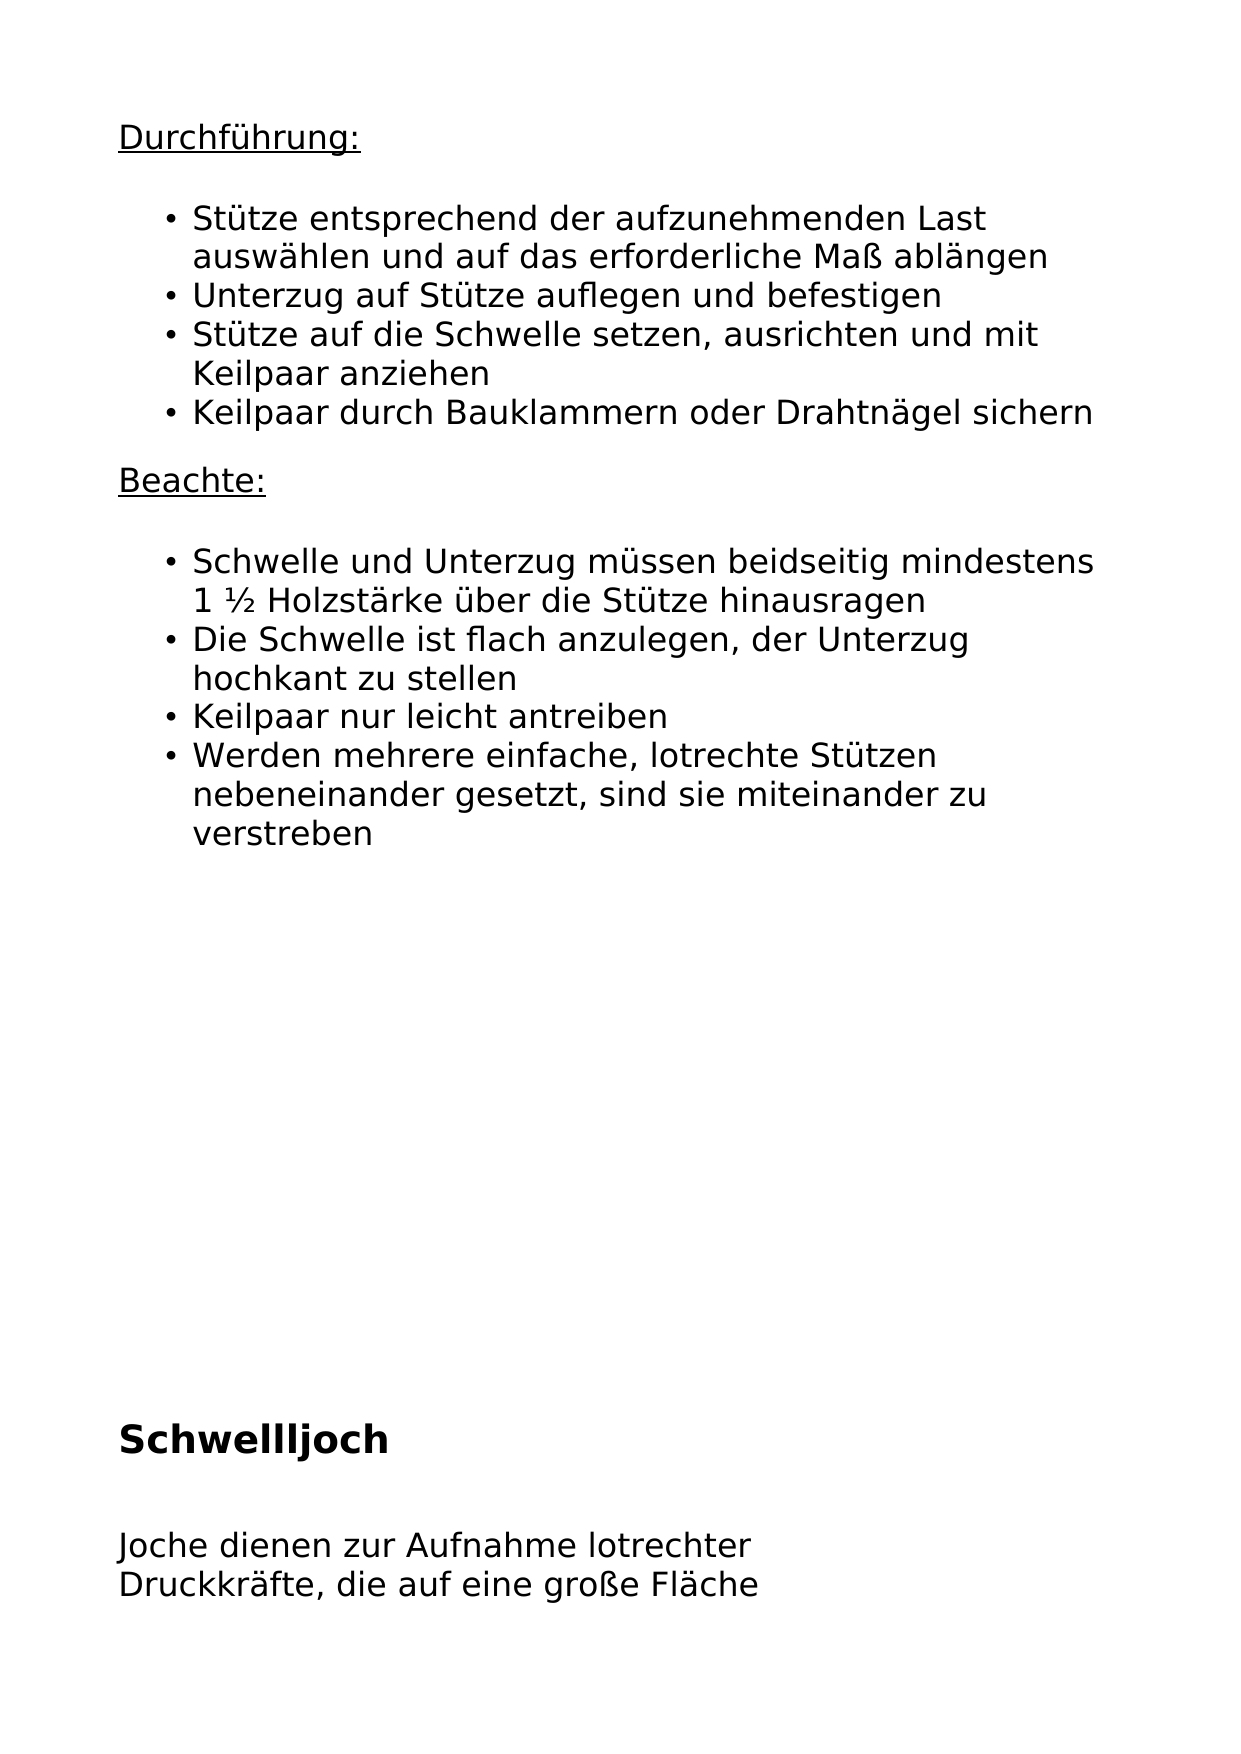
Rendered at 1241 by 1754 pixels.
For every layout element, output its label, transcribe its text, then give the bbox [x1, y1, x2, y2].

list Schwelle und Unterzug müssen beidseitig mindestens 1 ½ Holzstärke über die Stütze hinausragen [177, 542, 1122, 620]
list Die Schwelle ist flach anzulegen, der Unterzug hochkant zu stellen [177, 620, 1122, 698]
list Unterzug auf Stütze auflegen und befestigen [177, 277, 1122, 316]
list Stütze auf die Schwelle setzen, ausrichten und mit Keilpaar anziehen [177, 316, 1122, 393]
list Werden mehrere einfache, lotrechte Stützen nebeneinander gesetzt, sind sie miteinander zu verstreben [177, 737, 1122, 853]
text Durchführung: [118, 118, 1122, 157]
text Joche dienen zur Aufnahme lotrechter Druckkräfte, die auf eine große Fläche [118, 1526, 1122, 1604]
list Stütze entsprechend der aufzunehmenden Last auswählen und auf das erforderliche Maß ablängen [177, 199, 1122, 277]
list Keilpaar nur leicht antreiben [177, 698, 1122, 737]
text Beachte: [118, 462, 1122, 500]
subtitle Schwellljoch [118, 1417, 1122, 1462]
list Keilpaar durch Bauklammern oder Drahtnägel sichern [177, 393, 1122, 432]
